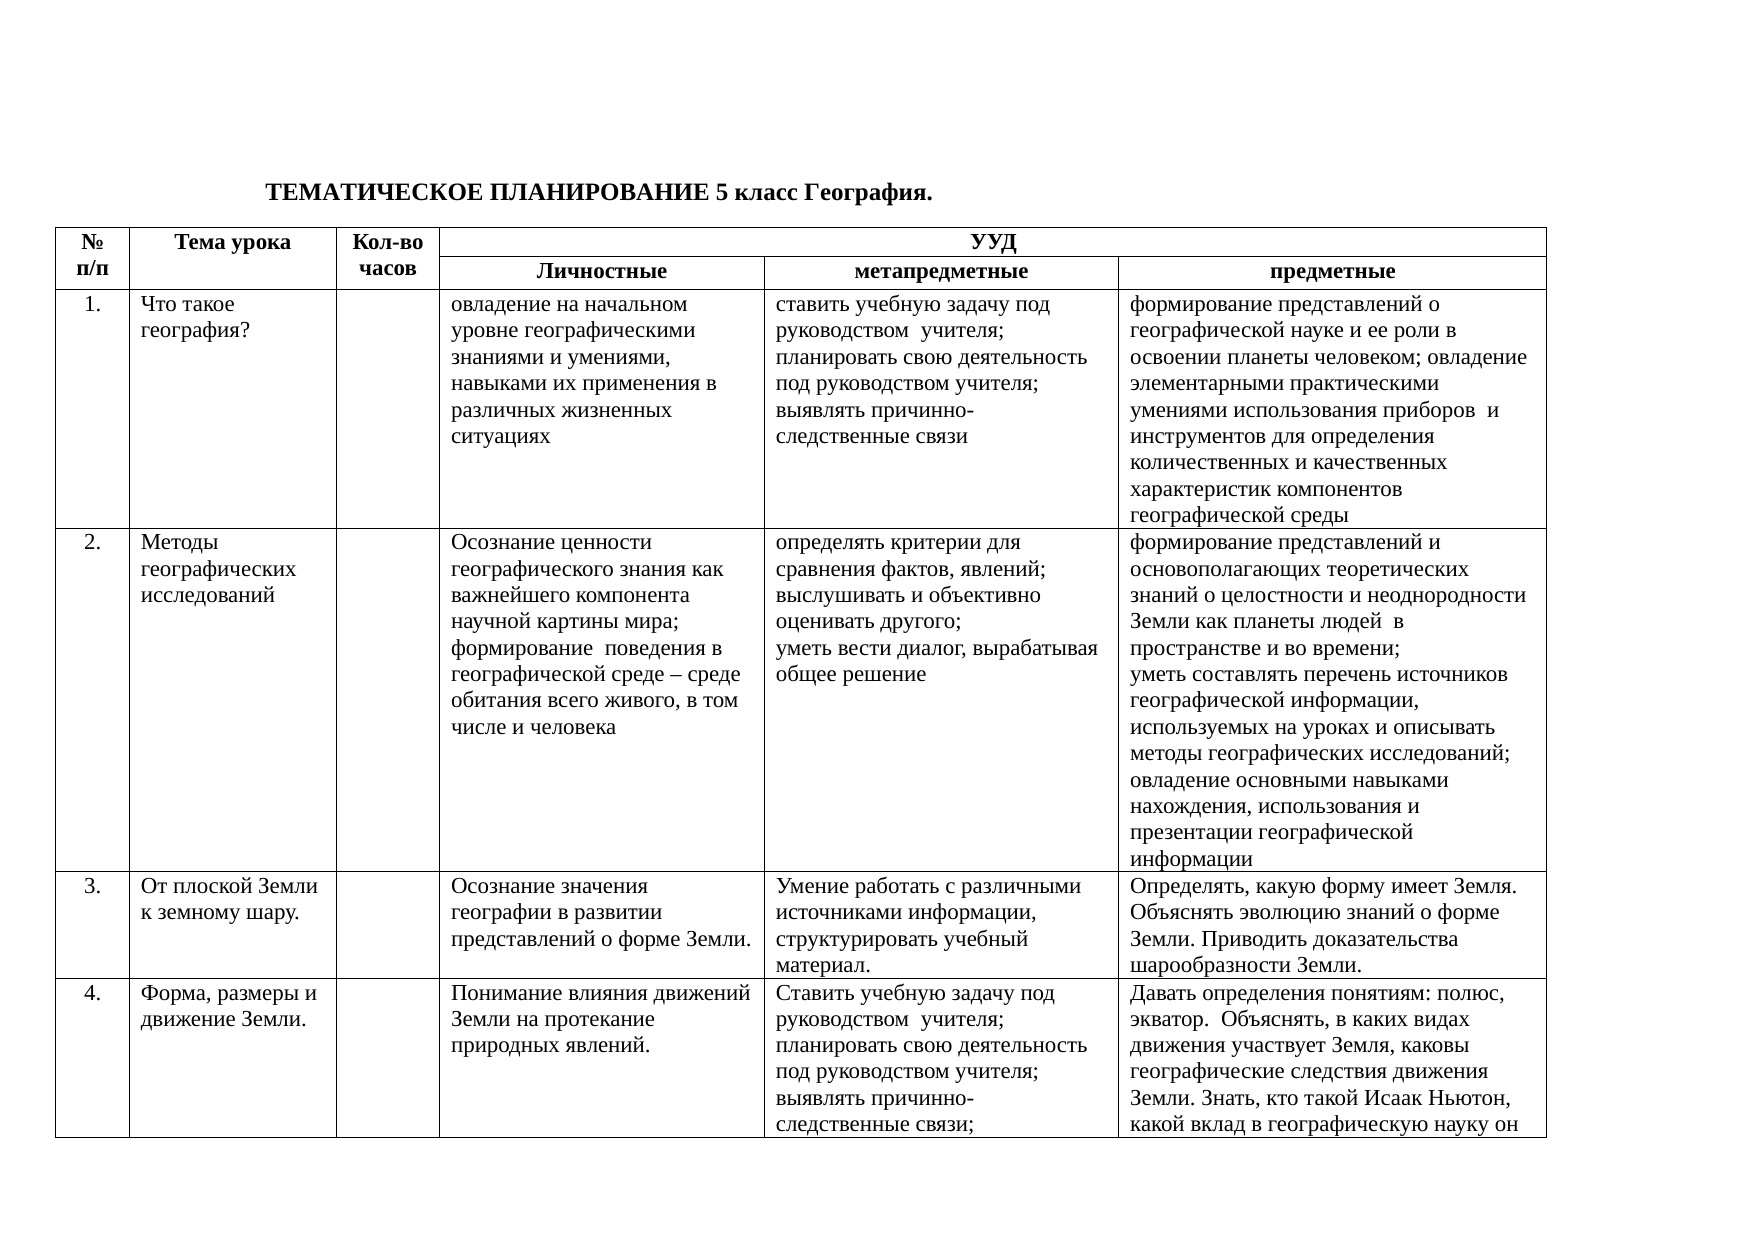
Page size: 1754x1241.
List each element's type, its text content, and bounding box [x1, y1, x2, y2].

table_cell формирование представлений о географической науке и ее роли в освоении планеты человеком; овладение элементарными практическими умениями использования приборов и инструментов для определения количественных и качественных характеристик компонентов географической среды [1119, 290, 1546, 527]
table_cell ставить учебную задачу под руководством учителя; планировать свою деятельность под руководством учителя; выявлять причинно-следственные связи [765, 290, 1118, 527]
table_cell От плоской Земли к земному шару. [130, 872, 336, 977]
table_cell Что такое география? [130, 290, 336, 527]
table_cell Умение работать с различными источниками информации, структурировать учебный материал. [765, 872, 1118, 977]
table_cell [337, 290, 439, 527]
table_header Кол-во часов [337, 228, 439, 289]
table_header Тема урока [130, 228, 336, 289]
table_cell 4. [56, 979, 129, 1137]
table_header № п/п [56, 228, 129, 289]
table_cell Методы географических исследований [130, 529, 336, 871]
table_cell Понимание влияния движений Земли на протекание природных явлений. [440, 979, 764, 1137]
table_cell Осознание ценности географического знания как важнейшего компонента научной картины мира; формирование поведения в географической среде – среде обитания всего живого, в том числе и человека [440, 529, 764, 871]
table_cell Форма, размеры и движение Земли. [130, 979, 336, 1137]
table_header УУД [440, 228, 1546, 256]
table_cell [337, 872, 439, 977]
table_cell Осознание значения географии в развитии представлений о форме Земли. [440, 872, 764, 977]
table_cell [337, 529, 439, 871]
table_cell предметные [1119, 257, 1546, 289]
table_cell Личностные [440, 257, 764, 289]
table_cell Ставить учебную задачу под руководством учителя; планировать свою деятельность под руководством учителя; выявлять причинно-следственные связи; [765, 979, 1118, 1137]
table_cell [337, 979, 439, 1137]
table_cell 3. [56, 872, 129, 977]
table_cell метапредметные [765, 257, 1118, 289]
text ТЕМАТИЧЕСКОЕ ПЛАНИРОВАНИЕ 5 класс География. [118, 177, 1636, 206]
table_cell 1. [56, 290, 129, 527]
table_cell Давать определения понятиям: полюс, экватор. Объяснять, в каких видах движения участвует Земля, каковы географические следствия движения Земли. Знать, кто такой Исаак Ньютон, какой вклад в географическую науку он [1119, 979, 1546, 1137]
table_cell 2. [56, 529, 129, 871]
table_cell Определять, какую форму имеет Земля. Объяснять эволюцию знаний о форме Земли. Приводить доказательства шарообразности Земли. [1119, 872, 1546, 977]
table_cell определять критерии для сравнения фактов, явлений; выслушивать и объективно оценивать другого; уметь вести диалог, вырабатывая общее решение [765, 529, 1118, 871]
table_cell овладение на начальном уровне географическими знаниями и умениями, навыками их применения в различных жизненных ситуациях [440, 290, 764, 527]
table_cell формирование представлений и основополагающих теоретических знаний о целостности и неоднородности Земли как планеты людей в пространстве и во времени; уметь составлять перечень источников географической информации, используемых на уроках и описывать методы географических исследований; овладение основными навыками нахождения, использования и презентации географической информации [1119, 529, 1546, 871]
